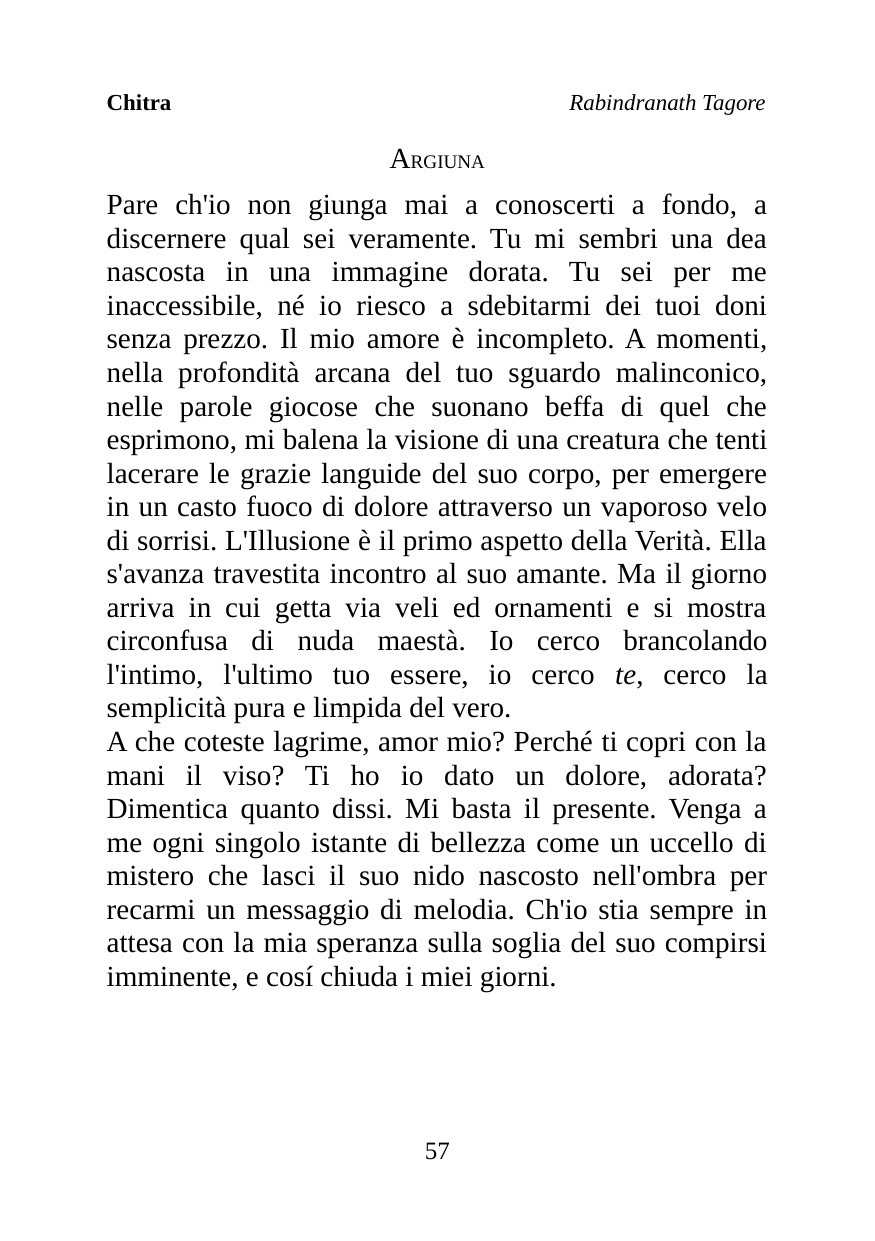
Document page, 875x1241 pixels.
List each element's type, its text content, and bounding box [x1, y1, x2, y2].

text A che coteste lagrime, amor mio? Perché ti copri con la mani il viso? Ti ho io dato un dolore, adorata? Dimentica quanto dissi. Mi basta il presente. Venga a me ogni singolo istante di bellezza come un uccello di mistero che lasci il suo nido nascosto nell'ombra per recarmi un messaggio di melodia. Ch'io stia sempre in attesa con la mia speranza sulla soglia del suo compirsi imminente, e cosí chiuda i miei giorni. [106, 724, 768, 992]
text Pare ch'io non giunga mai a conoscerti a fondo, a discernere qual sei veramente. Tu mi sembri una dea nascosta in una immagine dorata. Tu sei per me inaccessibile, né io riesco a sdebitarmi dei tuoi doni senza prezzo. Il mio amore è incompleto. A momenti, nella profondità arcana del tuo sguardo malinconico, nelle parole giocose che suonano beffa di quel che esprimono, mi balena la visione di una creatura che tenti lacerare le grazie languide del suo corpo, per emergere in un casto fuoco di dolore attraverso un vaporoso velo di sorrisi. L'Illusione è il primo aspetto della Verità. Ella s'avanza travestita incontro al suo amante. Ma il giorno arriva in cui getta via veli ed ornamenti e si mostra circonfusa di nuda maestà. Io cerco brancolando l'intimo, l'ultimo tuo essere, io cerco te, cerco la semplicità pura e limpida del vero. [106, 187, 768, 724]
text Argiuna [106, 141, 768, 175]
